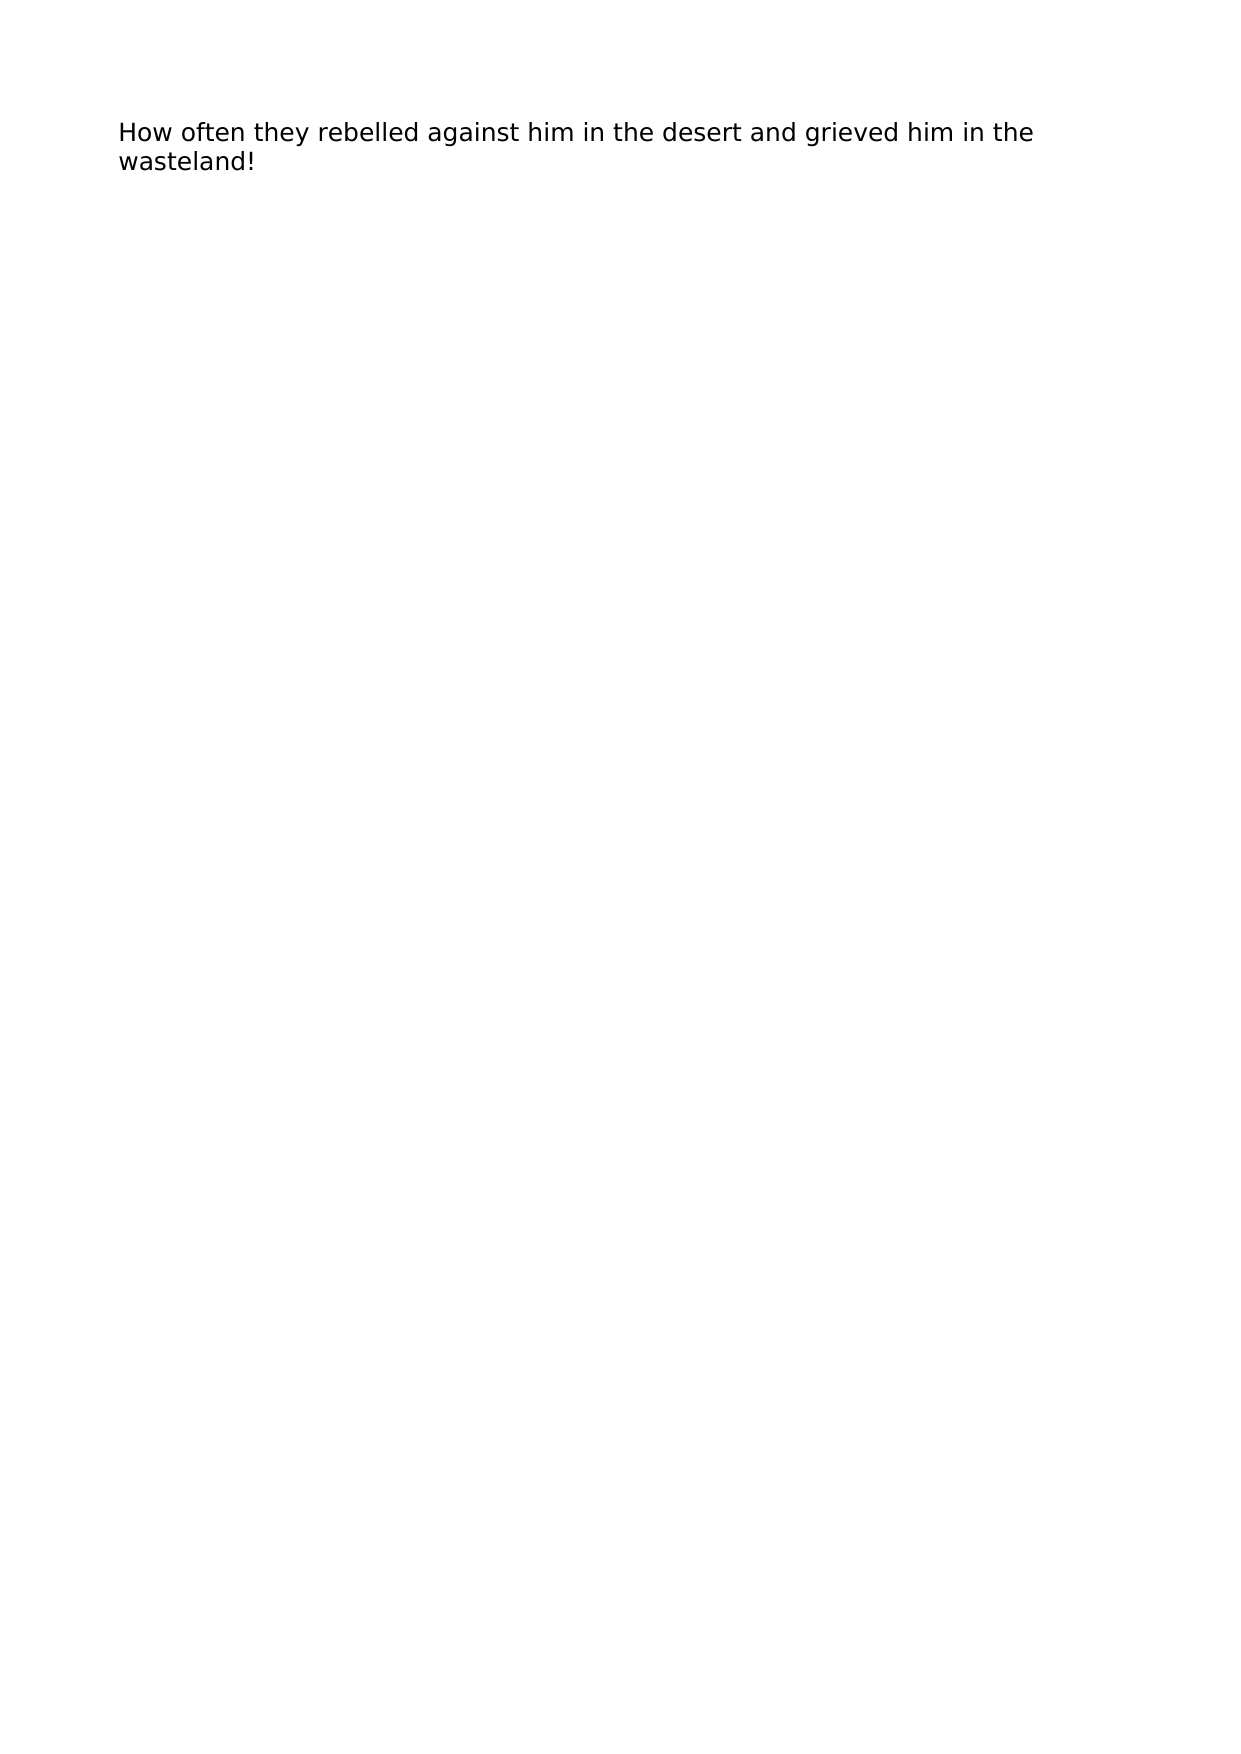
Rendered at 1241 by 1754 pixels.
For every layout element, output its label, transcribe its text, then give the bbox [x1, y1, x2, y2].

text How often they rebelled against him in the desert and grieved him in the wasteland! [118, 118, 1122, 176]
